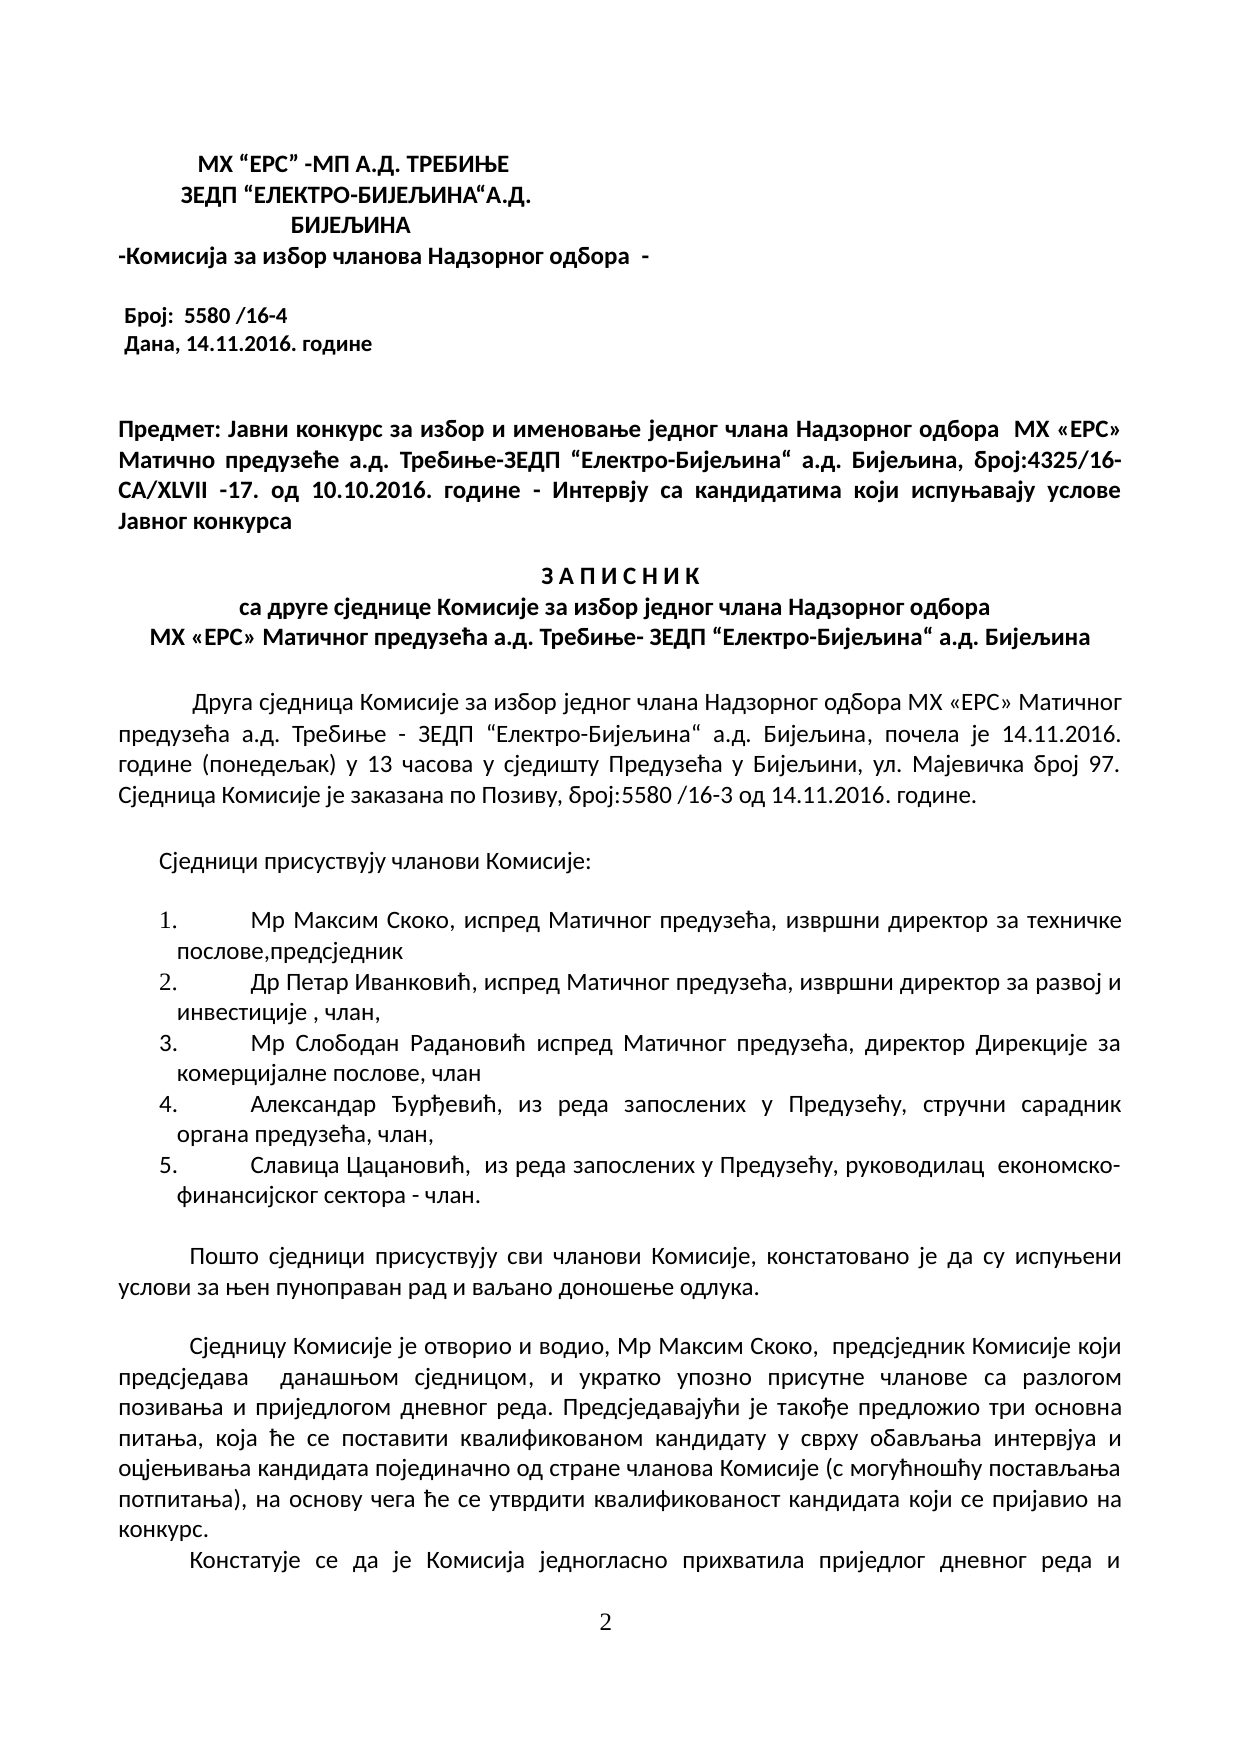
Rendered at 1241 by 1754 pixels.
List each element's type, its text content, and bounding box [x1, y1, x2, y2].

text Број: 5580 /16-4 [124, 301, 1122, 329]
text ЗЕДП “ЕЛЕКТРО-БИЈЕЉИНА“А.Д. БИЈЕЉИНА [118, 179, 589, 240]
list Др Петар Иванковић, испред Матичног предузећа, извршни директор за развој и инвестиције , члан, [159, 966, 1122, 1027]
text Дана, 14.11.2016. године [124, 329, 1122, 357]
list Мр Слободан Радановић испред Матичног предузећа, директор Дирекције за комерцијалне послове, члан [159, 1027, 1122, 1088]
text Сједницу Комисије је отворио и водио, Мр Максим Скоко, предсједник Комисије који предсједава данашњом сједницом, и укратко упозно присутне чланове са разлогом позивања и приједлогом дневног реда. Предсједавајући је такође предложио три основна питања, која ће се поставити квалификованом кандидату у сврху обављања интервјуа и оцјењивања кандидата појединачно од стране чланова Комисије (с могућношћу постављања потпитања), на основу чега ће се утврдити квалификованост кандидата који се пријавио на конкурс. [118, 1330, 1122, 1544]
text МХ «ЕРС» Матичног предузећа а.д. Требиње- ЗЕДП “Електро-Бијељина“ а.д. Бијељина [118, 621, 1122, 652]
text З А П И С Н И К [118, 560, 1122, 591]
text са друге сједнице Комисије за избор једног члана Надзорног одбора [118, 591, 1122, 621]
text Пошто сједници присуствују сви чланови Комисије, констатовано је да су испуњени услови за њен пуноправан рад и ваљано доношење одлука. [118, 1240, 1122, 1301]
list Славица Цацановић, из реда запослених у Предузећу, руководилац економско-финансијског сектора - члан. [159, 1149, 1122, 1210]
text Предмет: Јавни конкурс за избор и именовање једног члана Надзорног одбора МХ «ЕРС» Матично предузеће а.д. Требиње-ЗЕДП “Електро-Бијељина“ а.д. Бијељина, број:4325/16-СА/XLVII -17. од 10.10.2016. године - Интервју са кандидатима који испуњавају услове Јавног конкурса [118, 413, 1122, 535]
text МХ “ЕРС” -МП А.Д. ТРЕБИЊЕ [118, 149, 589, 179]
text Сједници присуствују чланови Комисије: [118, 845, 1122, 876]
text Друга сједница Комисије за избор једног члана Надзорног одбора МХ «ЕРС» Матичног предузећа а.д. Требиње - ЗЕДП “Електро-Бијељина“ а.д. Бијељина, почела је 14.11.2016. године (понедељак) у 13 часова у сједишту Предузећа у Бијељини, ул. Мајевичка број 97. Сједница Комисије је заказана по Позиву, број:5580 /16-3 од 14.11.2016. године. [118, 682, 1122, 810]
list Александар Ђурђевић, из реда запослених у Предузећу, стручни сарадник органа предузећа, члан, [159, 1088, 1122, 1149]
list Мр Максим Скоко, испред Матичног предузећа, извршни директор за техничке послове,предсједник [159, 904, 1122, 966]
text -Комисија за избор чланова Надзорног одбора - [118, 240, 1116, 271]
text Констатује се да је Комисија једногласно прихватила приједлог дневног реда и [118, 1544, 1122, 1574]
